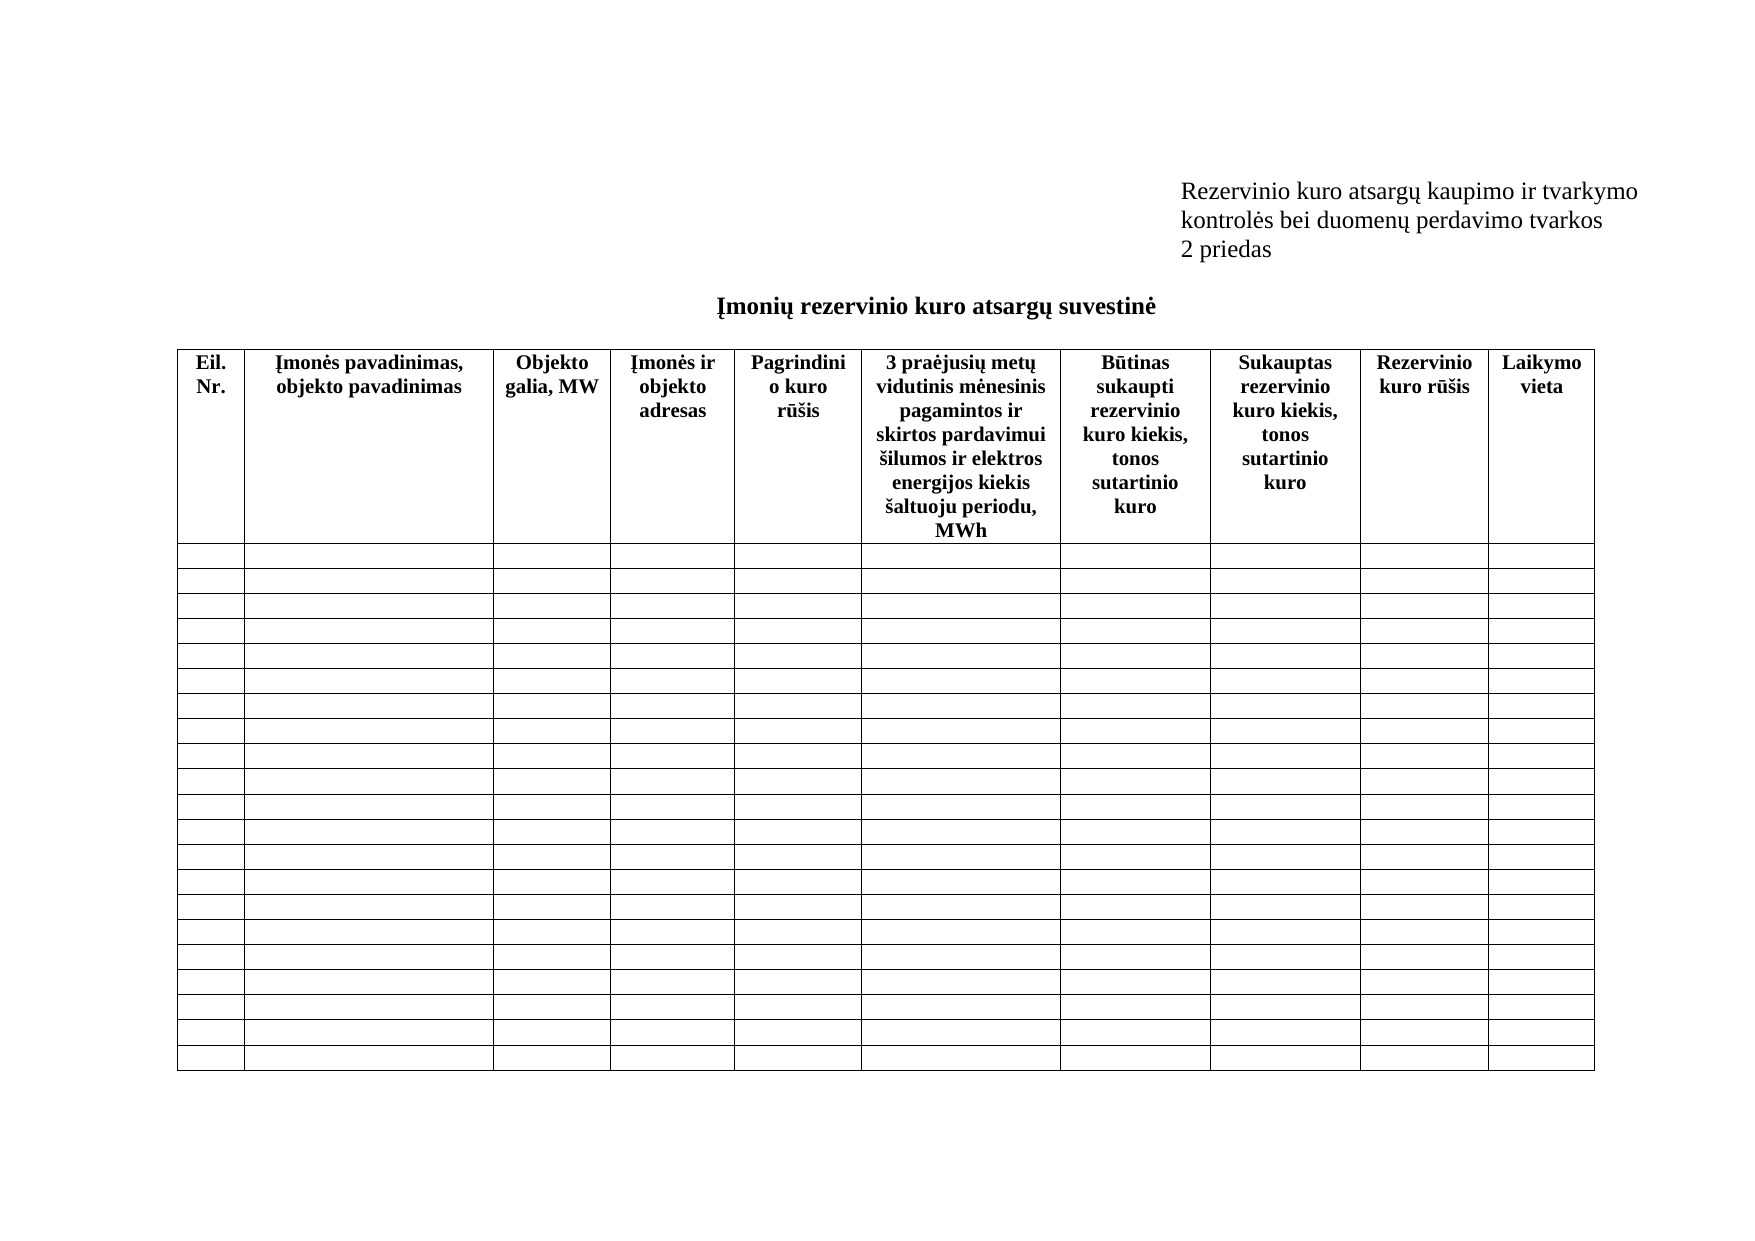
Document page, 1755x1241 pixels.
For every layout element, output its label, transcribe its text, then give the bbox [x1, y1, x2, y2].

table_cell [245, 619, 493, 643]
table_cell [1489, 895, 1594, 919]
table_cell [1211, 870, 1360, 894]
table_cell [1489, 945, 1594, 969]
table_cell [178, 569, 244, 593]
table_cell [611, 769, 734, 793]
table_cell [178, 644, 244, 668]
table_cell [1211, 995, 1360, 1019]
table_cell [245, 995, 493, 1019]
table_cell [735, 644, 861, 668]
table_header Sukauptas rezervinio kuro kiekis, tonos sutartinio kuro [1211, 350, 1360, 542]
table_cell [1489, 719, 1594, 743]
table_cell [735, 744, 861, 768]
table_cell [735, 694, 861, 718]
table_cell [178, 795, 244, 818]
table_cell [611, 544, 734, 567]
table_cell [735, 669, 861, 693]
table_cell [1061, 795, 1210, 818]
table_cell [1211, 920, 1360, 944]
table_cell [611, 920, 734, 944]
table_cell [1489, 870, 1594, 894]
table_cell [611, 1046, 734, 1069]
table_cell [735, 719, 861, 743]
table_cell [1061, 669, 1210, 693]
text Įmonių rezervinio kuro atsargų suvestinė [177, 291, 1695, 320]
table_cell [1489, 1020, 1594, 1044]
table_cell [245, 945, 493, 969]
table_cell [1361, 769, 1488, 793]
table_cell [862, 719, 1060, 743]
table_header Objekto galia, MW [494, 350, 610, 542]
table_cell [1361, 744, 1488, 768]
table_cell [611, 744, 734, 768]
table_cell [611, 694, 734, 718]
table_cell [1489, 619, 1594, 643]
table_header Rezervinio kuro rūšis [1361, 350, 1488, 542]
table_cell [735, 1046, 861, 1069]
table_cell [178, 669, 244, 693]
table_cell [178, 845, 244, 869]
table_cell [735, 945, 861, 969]
table_cell [494, 594, 610, 618]
table_cell [245, 920, 493, 944]
table_cell [611, 995, 734, 1019]
table_cell [1489, 669, 1594, 693]
table_cell [245, 719, 493, 743]
table_cell [1489, 644, 1594, 668]
text Rezervinio kuro atsargų kaupimo ir tvarkymo [177, 176, 1695, 205]
table_cell [862, 945, 1060, 969]
table_cell [1061, 845, 1210, 869]
table_cell [735, 895, 861, 919]
table_cell [178, 820, 244, 844]
table_cell [611, 795, 734, 818]
table_cell [178, 694, 244, 718]
table_cell [862, 1020, 1060, 1044]
table_cell [1061, 544, 1210, 567]
table_cell [1061, 1046, 1210, 1069]
table_cell [862, 795, 1060, 818]
table_cell [1061, 1020, 1210, 1044]
table_cell [1361, 970, 1488, 994]
table_cell [1061, 569, 1210, 593]
table_cell [1361, 694, 1488, 718]
table_cell [1489, 820, 1594, 844]
table_cell [494, 644, 610, 668]
table_cell [1211, 644, 1360, 668]
table_cell [735, 870, 861, 894]
table_cell [494, 719, 610, 743]
table_cell [862, 619, 1060, 643]
table_cell [1361, 594, 1488, 618]
table_cell [1489, 1046, 1594, 1069]
table_cell [1489, 995, 1594, 1019]
table_cell [1061, 895, 1210, 919]
table_cell [1211, 795, 1360, 818]
table_cell [1361, 544, 1488, 567]
table_cell [245, 544, 493, 567]
table_cell [178, 895, 244, 919]
table_cell [494, 569, 610, 593]
table_cell [245, 644, 493, 668]
table_cell [494, 795, 610, 818]
table_cell [1361, 920, 1488, 944]
table_cell [1061, 619, 1210, 643]
table_cell [611, 594, 734, 618]
table_cell [735, 970, 861, 994]
table_cell [245, 820, 493, 844]
table_cell [494, 1046, 610, 1069]
table_cell [1489, 694, 1594, 718]
table_cell [1489, 920, 1594, 944]
table_cell [494, 619, 610, 643]
table_cell [494, 744, 610, 768]
table_cell [862, 544, 1060, 567]
table_header Eil. Nr. [178, 350, 244, 542]
table_cell [1061, 945, 1210, 969]
table_cell [1489, 744, 1594, 768]
table_cell [1211, 619, 1360, 643]
table_cell [1211, 669, 1360, 693]
table_cell [1211, 694, 1360, 718]
table_cell [178, 619, 244, 643]
table_cell [494, 694, 610, 718]
table_header 3 praėjusių metų vidutinis mėnesinis pagamintos ir skirtos pardavimui šilumos ir elektros energijos kiekis šaltuoju periodu, MWh [862, 350, 1060, 542]
table_cell [1061, 920, 1210, 944]
table_cell [245, 970, 493, 994]
table_cell [494, 1020, 610, 1044]
table_cell [1361, 569, 1488, 593]
table_cell [862, 694, 1060, 718]
table_cell [1361, 719, 1488, 743]
table_cell [178, 1046, 244, 1069]
table_header Įmonės pavadinimas, objekto pavadinimas [245, 350, 493, 542]
table_header Įmonės ir objekto adresas [611, 350, 734, 542]
table_cell [1489, 569, 1594, 593]
table_cell [1211, 769, 1360, 793]
table_cell [862, 845, 1060, 869]
table_cell [862, 995, 1060, 1019]
table_cell [1489, 970, 1594, 994]
table_cell [1361, 644, 1488, 668]
table_cell [1211, 544, 1360, 567]
table_cell [178, 970, 244, 994]
table_cell [494, 920, 610, 944]
table_cell [862, 1046, 1060, 1069]
table_cell [1361, 895, 1488, 919]
table_cell [1211, 569, 1360, 593]
table_cell [611, 619, 734, 643]
text 2 priedas [177, 234, 1695, 263]
table_cell [1361, 1046, 1488, 1069]
table_cell [1361, 1020, 1488, 1044]
table_cell [1061, 744, 1210, 768]
table_cell [1061, 694, 1210, 718]
table_cell [611, 820, 734, 844]
table_cell [178, 1020, 244, 1044]
table_cell [735, 845, 861, 869]
table_cell [245, 795, 493, 818]
table_cell [1061, 769, 1210, 793]
table_cell [862, 970, 1060, 994]
table_cell [1061, 995, 1210, 1019]
table_cell [494, 895, 610, 919]
table_cell [735, 995, 861, 1019]
table_cell [735, 795, 861, 818]
table_cell [245, 769, 493, 793]
table_cell [862, 669, 1060, 693]
table_cell [611, 945, 734, 969]
table_cell [611, 895, 734, 919]
table_cell [735, 594, 861, 618]
table_cell [494, 820, 610, 844]
table_cell [245, 895, 493, 919]
table_cell [178, 995, 244, 1019]
table_cell [611, 644, 734, 668]
table_cell [178, 945, 244, 969]
text kontrolės bei duomenų perdavimo tvarkos [177, 205, 1695, 234]
table_cell [178, 594, 244, 618]
table_cell [1211, 820, 1360, 844]
table_cell [862, 870, 1060, 894]
table_cell [245, 845, 493, 869]
table_cell [862, 895, 1060, 919]
table_cell [862, 744, 1060, 768]
table_cell [245, 669, 493, 693]
table_cell [611, 870, 734, 894]
table_cell [735, 619, 861, 643]
table_header Pagrindinio kuro rūšis [735, 350, 861, 542]
table_cell [1361, 619, 1488, 643]
table_cell [735, 769, 861, 793]
table_cell [611, 719, 734, 743]
table_cell [178, 744, 244, 768]
table_cell [1211, 719, 1360, 743]
table_cell [1489, 845, 1594, 869]
table_cell [1361, 995, 1488, 1019]
table_cell [1061, 594, 1210, 618]
table_cell [611, 569, 734, 593]
table_cell [178, 870, 244, 894]
table_cell [862, 769, 1060, 793]
table_cell [494, 845, 610, 869]
table_cell [1361, 820, 1488, 844]
table_cell [245, 744, 493, 768]
table_cell [1489, 594, 1594, 618]
table_cell [494, 669, 610, 693]
table_cell [178, 719, 244, 743]
table_cell [611, 1020, 734, 1044]
table_cell [245, 594, 493, 618]
table_cell [735, 920, 861, 944]
table_cell [1211, 594, 1360, 618]
table_header Laikymo vieta [1489, 350, 1594, 542]
table_cell [735, 569, 861, 593]
table_cell [611, 845, 734, 869]
table_header Būtinas sukaupti rezervinio kuro kiekis, tonos sutartinio kuro [1061, 350, 1210, 542]
table_cell [1061, 644, 1210, 668]
table_cell [245, 1020, 493, 1044]
table_cell [611, 970, 734, 994]
table_cell [862, 920, 1060, 944]
table_cell [494, 870, 610, 894]
table_cell [1361, 669, 1488, 693]
table_cell [494, 945, 610, 969]
table_cell [1489, 795, 1594, 818]
table_cell [1361, 945, 1488, 969]
table_cell [245, 1046, 493, 1069]
table_cell [1361, 795, 1488, 818]
table_cell [611, 669, 734, 693]
table_cell [735, 820, 861, 844]
table_cell [178, 544, 244, 567]
table_cell [1361, 870, 1488, 894]
table_cell [1489, 544, 1594, 567]
table_cell [862, 569, 1060, 593]
table_cell [862, 594, 1060, 618]
table_cell [494, 769, 610, 793]
table_cell [178, 769, 244, 793]
table_cell [1489, 769, 1594, 793]
table_cell [1211, 1046, 1360, 1069]
table_cell [245, 569, 493, 593]
table_cell [1211, 945, 1360, 969]
table_cell [245, 694, 493, 718]
table_cell [1061, 820, 1210, 844]
table_cell [1211, 1020, 1360, 1044]
table_cell [494, 995, 610, 1019]
table_cell [1361, 845, 1488, 869]
table_cell [1061, 870, 1210, 894]
table_cell [1211, 895, 1360, 919]
table_cell [862, 644, 1060, 668]
table_cell [862, 820, 1060, 844]
table_cell [1211, 970, 1360, 994]
table_cell [178, 920, 244, 944]
table_cell [1061, 719, 1210, 743]
table_cell [1211, 744, 1360, 768]
table_cell [1211, 845, 1360, 869]
table_cell [735, 1020, 861, 1044]
table_cell [245, 870, 493, 894]
table_cell [735, 544, 861, 567]
table_cell [1061, 970, 1210, 994]
table_cell [494, 544, 610, 567]
table_cell [494, 970, 610, 994]
